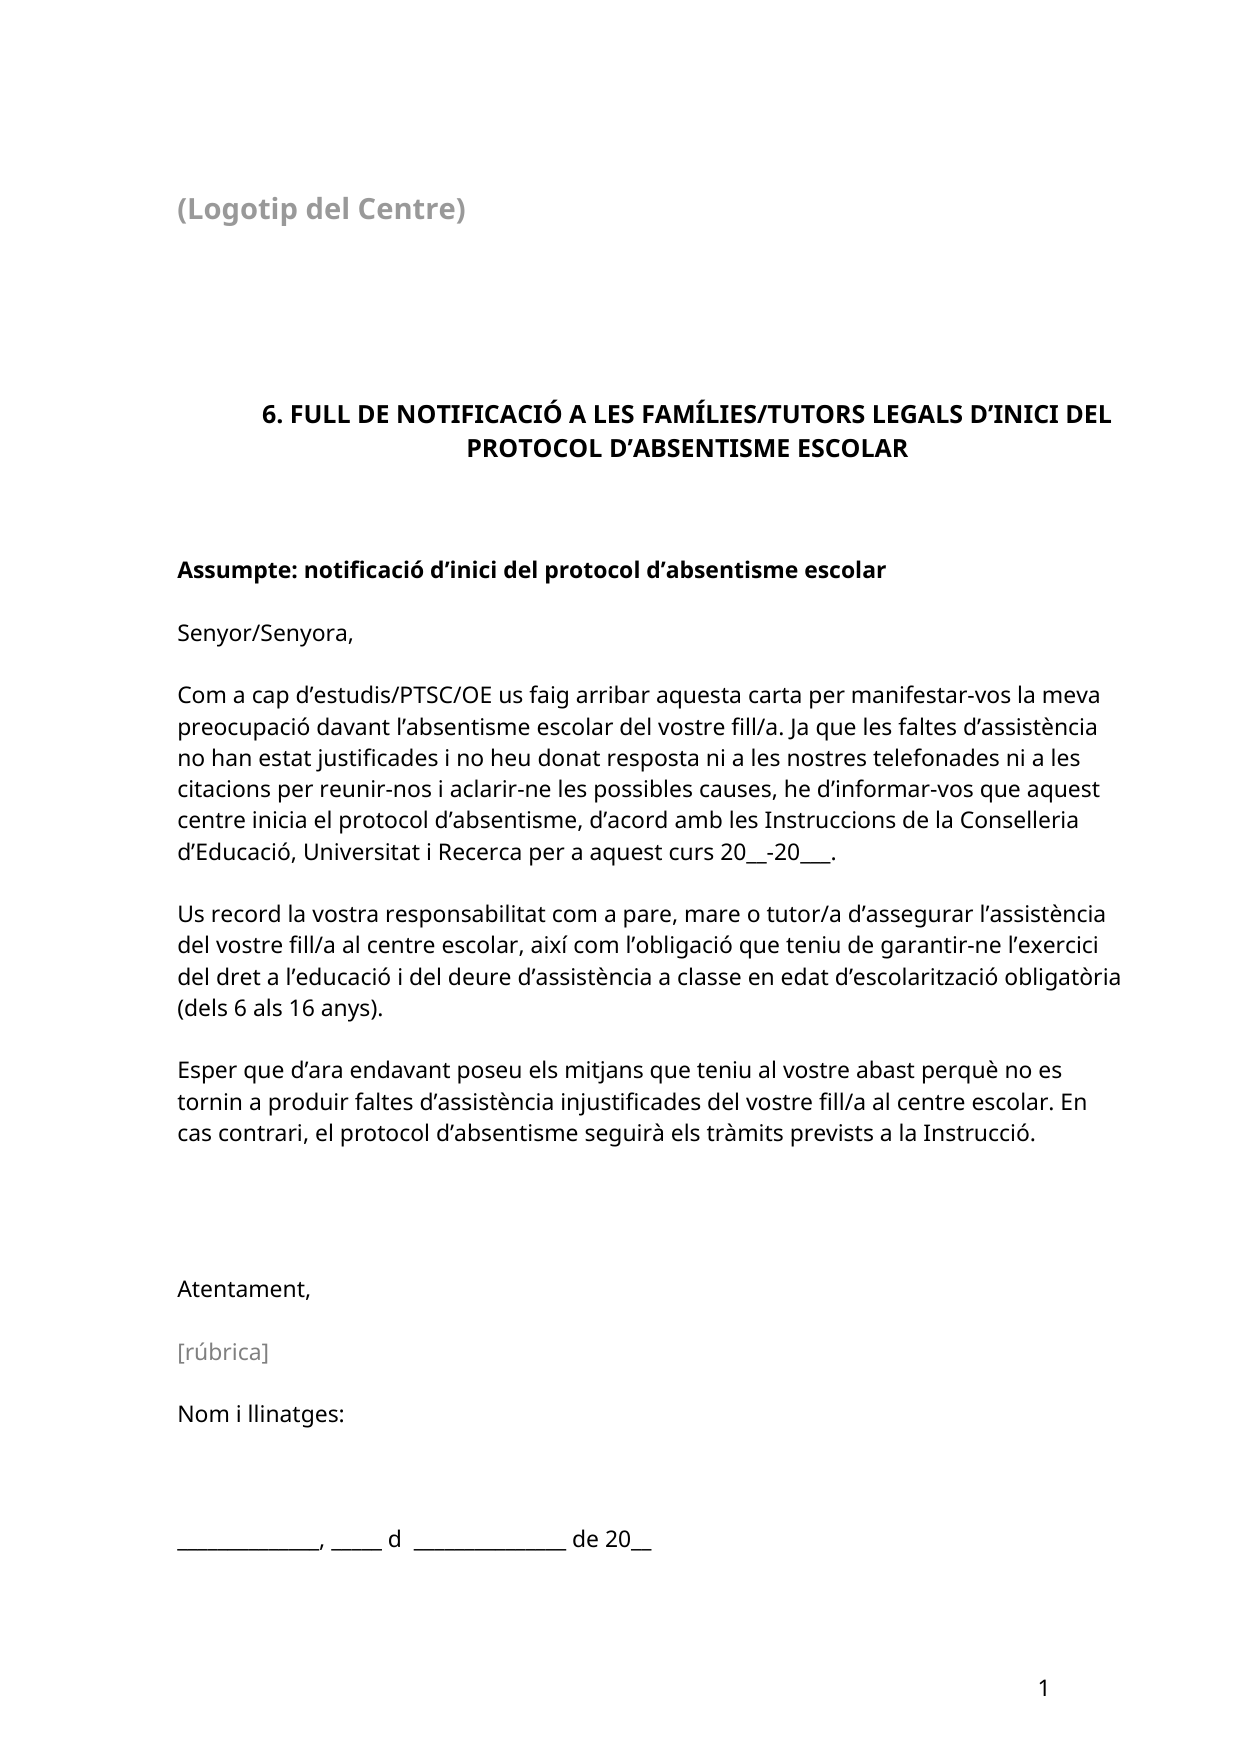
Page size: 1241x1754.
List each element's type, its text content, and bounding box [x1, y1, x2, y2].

text Assumpte: notificació d’inici del protocol d’absentisme escolar [177, 554, 1122, 585]
text [rúbrica] [177, 1335, 1122, 1367]
text 6. FULL DE NOTIFICACIÓ A LES FAMÍLIES/TUTORS LEGALS D’INICI DEL PROTOCOL D’ABSENTISME ESCOLAR [252, 397, 1122, 465]
text ______________, _____ d _______________ de 20__ [177, 1523, 1122, 1554]
text Us record la vostra responsabilitat com a pare, mare o tutor/a d’assegurar l’assistència del vostre fill/a al centre escolar, així com l’obligació que teniu de garantir-ne l’exercici del dret a l’educació i del deure d’assistència a classe en edat d’escolarització obligatòria (dels 6 als 16 anys). [177, 898, 1122, 1023]
text Nom i llinatges: [177, 1398, 1122, 1429]
text Esper que d’ara endavant poseu els mitjans que teniu al vostre abast perquè no es tornin a produir faltes d’assistència injustificades del vostre fill/a al centre escolar. En cas contrari, el protocol d’absentisme seguirà els tràmits prevists a la Instrucció. [177, 1054, 1122, 1148]
text Senyor/Senyora, [177, 617, 1122, 648]
text Atentament, [177, 1273, 1122, 1304]
text Com a cap d’estudis/PTSC/OE us faig arribar aquesta carta per manifestar-vos la meva preocupació davant l’absentisme escolar del vostre fill/a. Ja que les faltes d’assistència no han estat justificades i no heu donat resposta ni a les nostres telefonades ni a les citacions per reunir-nos i aclarir-ne les possibles causes, he d’informar-vos que aquest centre inicia el protocol d’absentisme, d’acord amb les Instruccions de la Conselleria d’Educació, Universitat i Recerca per a aquest curs 20__-20___. [177, 679, 1122, 867]
